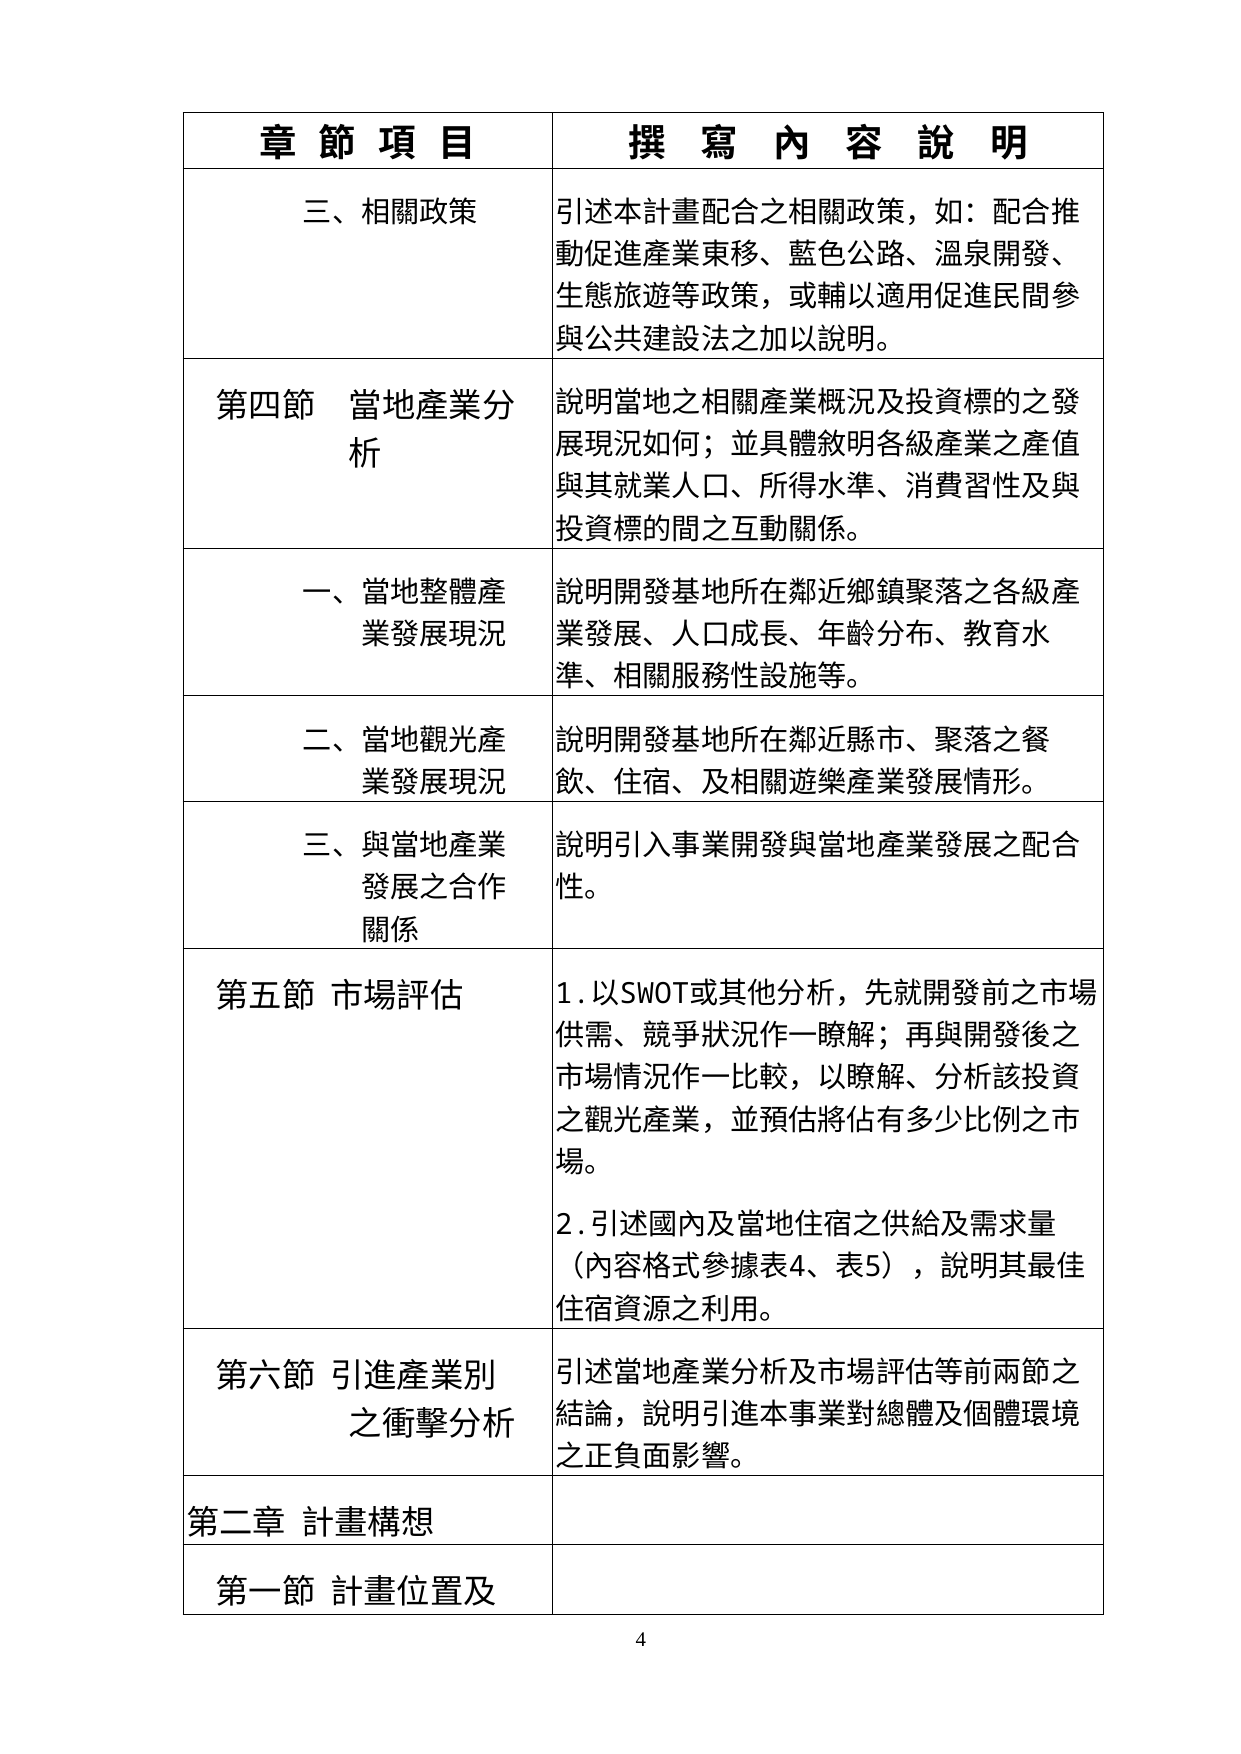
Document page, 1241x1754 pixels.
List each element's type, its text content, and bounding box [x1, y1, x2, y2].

table_cell 說明開發基地所在鄰近縣市、聚落之餐飲、住宿、及相關遊樂產業發展情形。 [553, 696, 1103, 801]
table_cell 第四節 當地產業分析 [184, 359, 552, 547]
table_cell 說明引入事業開發與當地產業發展之配合性。 [553, 802, 1103, 948]
table_cell [553, 1476, 1103, 1544]
table_cell 第一節 計畫位置及 [184, 1545, 552, 1613]
table_cell 引述當地產業分析及市場評估等前兩節之結論，說明引進本事業對總體及個體環境之正負面影響。 [553, 1329, 1103, 1475]
table_cell 引述本計畫配合之相關政策，如：配合推動促進產業東移、藍色公路、溫泉開發、生態旅遊等政策，或輔以適用促進民間參與公共建設法之加以說明。 [553, 169, 1103, 357]
table_cell 第六節 引進產業別之衝擊分析 [184, 1329, 552, 1475]
table_cell 第二章 計畫構想 [184, 1476, 552, 1544]
table_cell 一、當地整體產業發展現況 [184, 549, 552, 695]
table_header 撰寫內容說明 [553, 113, 1103, 167]
table_cell 說明當地之相關產業概況及投資標的之發展現況如何；並具體敘明各級產業之產值與其就業人口、所得水準、消費習性及與投資標的間之互動關係。 [553, 359, 1103, 547]
table_cell 三、相關政策 [184, 169, 552, 357]
table_cell 1.以SWOT或其他分析，先就開發前之市場供需、競爭狀況作一瞭解；再與開發後之市場情況作一比較，以瞭解、分析該投資之觀光產業，並預估將佔有多少比例之市場。 2.引述國內及當地住宿之供給及需求量（內容格式參據表4、表5），說明其最佳住宿資源之利用。 [553, 949, 1103, 1328]
table_cell 三、與當地產業發展之合作關係 [184, 802, 552, 948]
table_cell 二、當地觀光產業發展現況 [184, 696, 552, 801]
table_header 章節項目 [184, 113, 552, 167]
table_cell 第五節 市場評估 [184, 949, 552, 1328]
table_cell [553, 1545, 1103, 1613]
table_cell 說明開發基地所在鄰近鄉鎮聚落之各級產業發展、人口成長、年齡分布、教育水準、相關服務性設施等。 [553, 549, 1103, 695]
